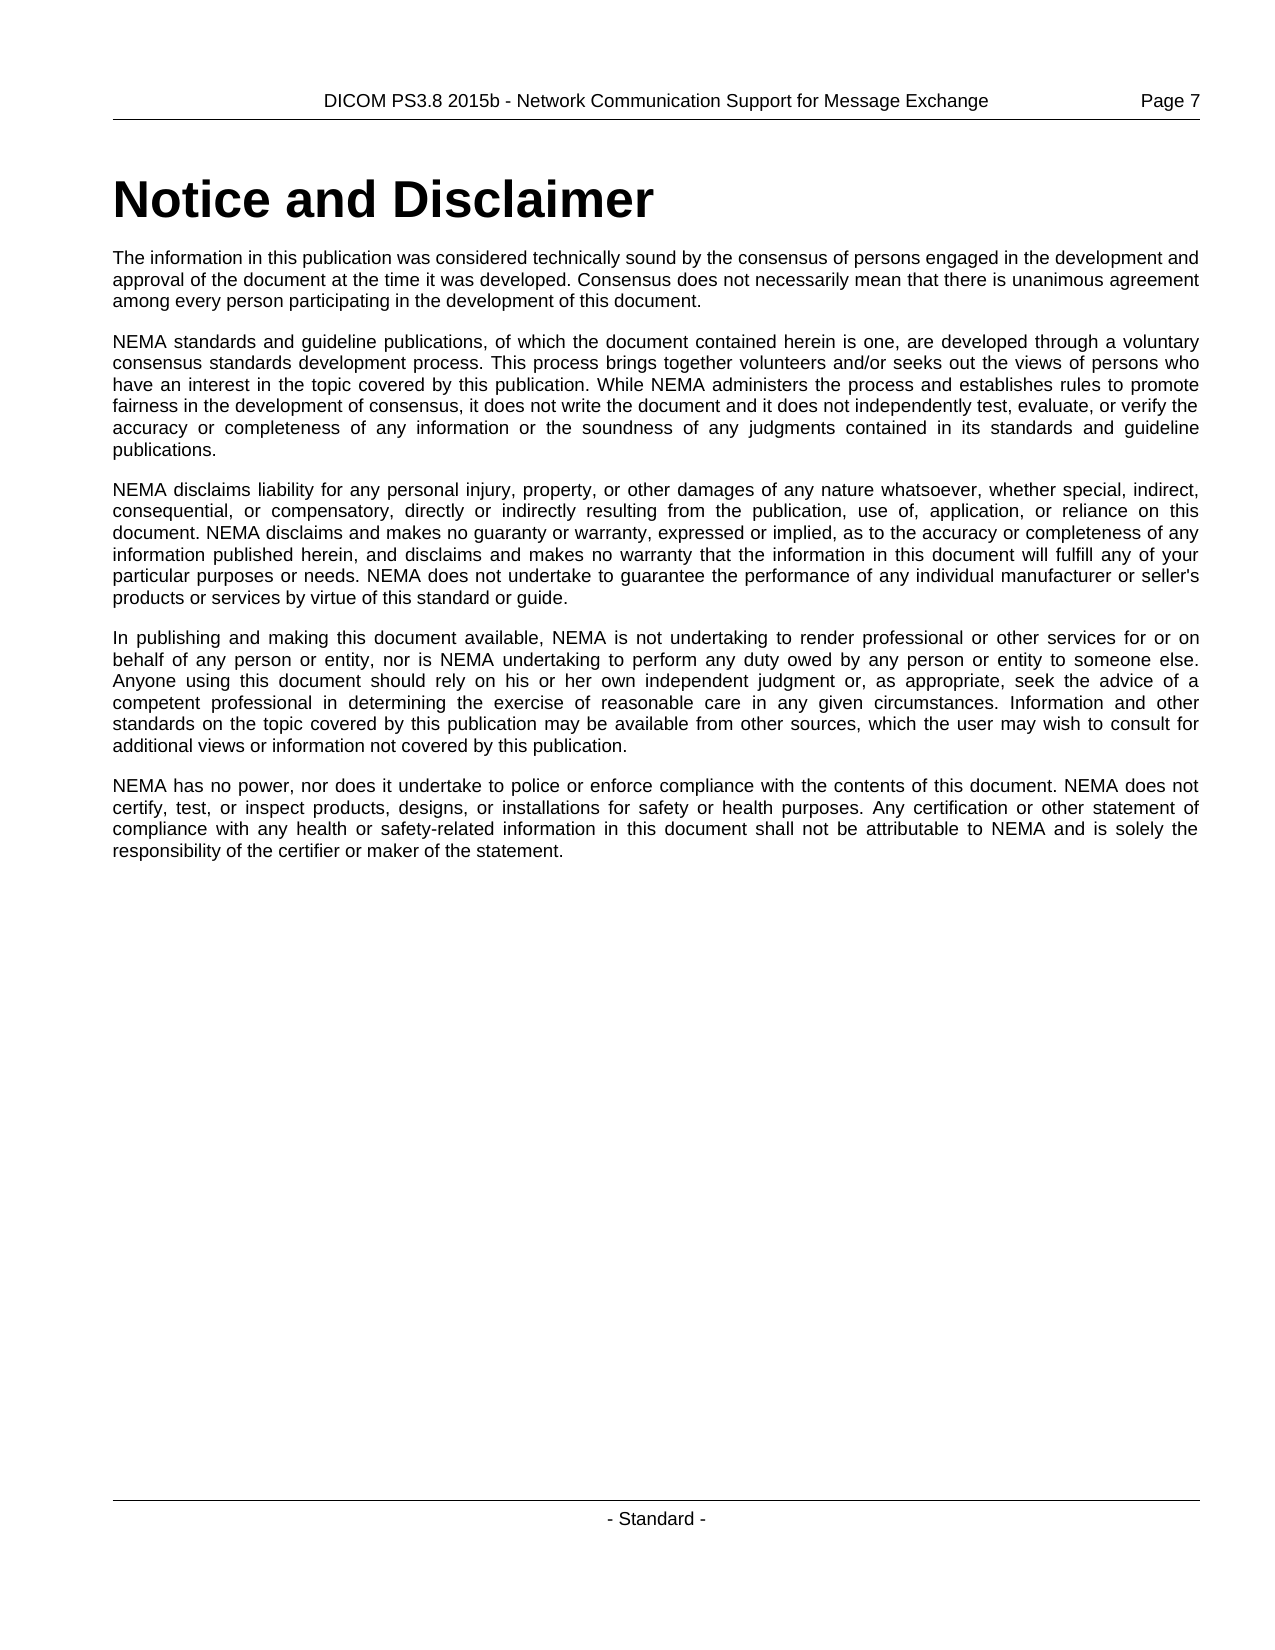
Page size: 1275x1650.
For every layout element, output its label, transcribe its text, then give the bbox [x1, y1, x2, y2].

text NEMA has no power, nor does it undertake to police or enforce compliance with the contents of this document. NEMA does not certify, test, or inspect products, designs, or installations for safety or health purposes. Any certification or other statement of compliance with any health or safety-related information in this document shall not be attributable to NEMA and is solely the responsibility of the certifier or maker of the statement. [112, 775, 1200, 861]
text NEMA disclaims liability for any personal injury, property, or other damages of any nature whatsoever, whether special, indirect, consequential, or compensatory, directly or indirectly resulting from the publication, use of, application, or reliance on this document. NEMA disclaims and makes no guaranty or warranty, expressed or implied, as to the accuracy or completeness of any information published herein, and disclaims and makes no warranty that the information in this document will fulfill any of your particular purposes or needs. NEMA does not undertake to guarantee the performance of any individual manufacturer or seller's products or services by virtue of this standard or guide. [112, 479, 1200, 608]
text Notice and Disclaimer [112, 169, 1200, 228]
text The information in this publication was considered technically sound by the consensus of persons engaged in the development and approval of the document at the time it was developed. Consensus does not necessarily mean that there is unanimous agreement among every person participating in the development of this document. [112, 247, 1200, 312]
text In publishing and making this document available, NEMA is not undertaking to render professional or other services for or on behalf of any person or entity, nor is NEMA undertaking to perform any duty owed by any person or entity to someone else. Anyone using this document should rely on his or her own independent judgment or, as appropriate, seek the advice of a competent professional in determining the exercise of reasonable care in any given circumstances. Information and other standards on the topic covered by this publication may be available from other sources, which the user may wish to consult for additional views or information not covered by this publication. [112, 627, 1200, 756]
text NEMA standards and guideline publications, of which the document contained herein is one, are developed through a voluntary consensus standards development process. This process brings together volunteers and/or seeks out the views of persons who have an interest in the topic covered by this publication. While NEMA administers the process and establishes rules to promote fairness in the development of consensus, it does not write the document and it does not independently test, evaluate, or verify the accuracy or completeness of any information or the soundness of any judgments contained in its standards and guideline publications. [112, 331, 1200, 460]
